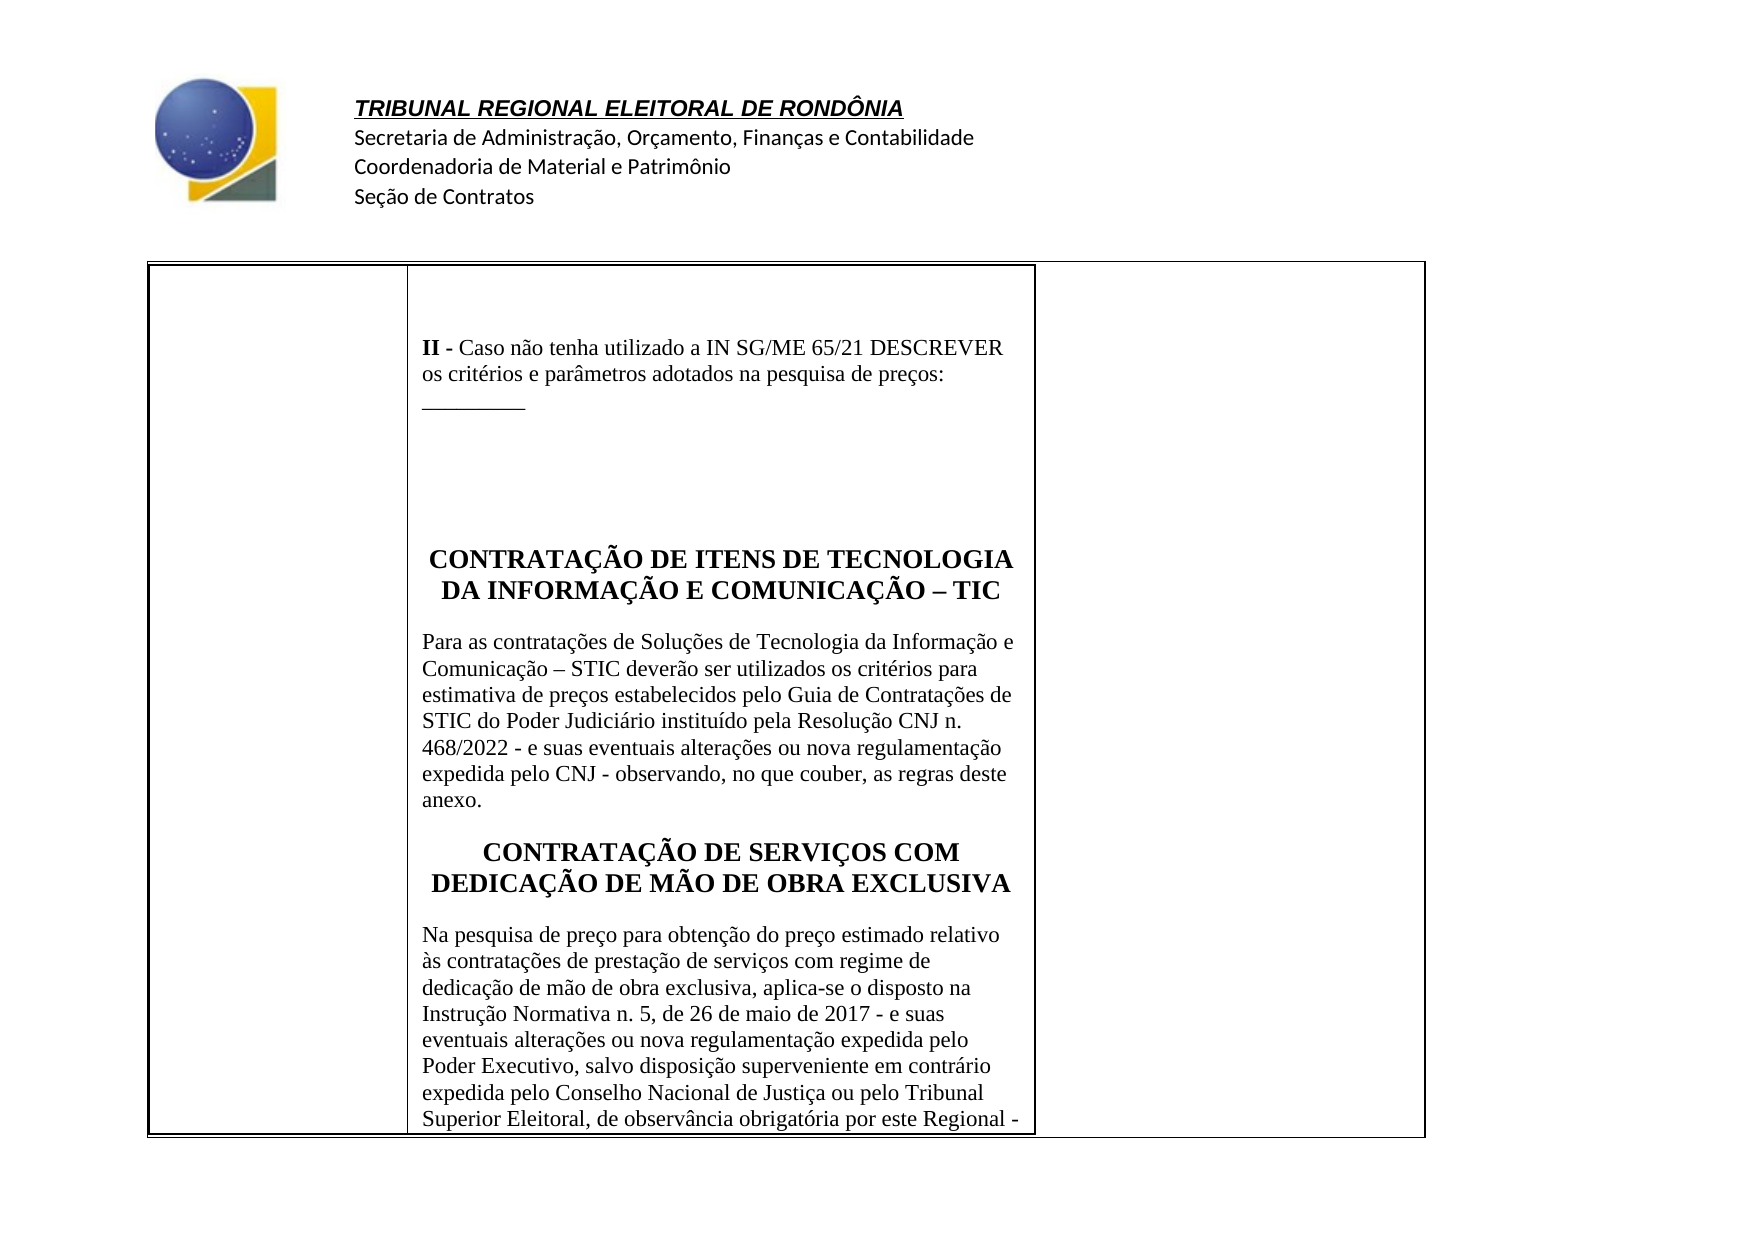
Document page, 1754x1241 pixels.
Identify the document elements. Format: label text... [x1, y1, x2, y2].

table_cell [150, 266, 407, 1133]
table_cell II - Caso não tenha utilizado a IN SG/ME 65/21 DESCREVER os critérios e parâmetros adotados na pesquisa de preços: _________ CONTRATAÇÃO DE ITENS DE TECNOLOGIA DA INFORMAÇÃO E COMUNICAÇÃO – TIC Para as contratações de Soluções de Tecnologia da Informação e Comunicação – STIC deverão ser utilizados os critérios para estimativa de preços estabelecidos pelo Guia de Contratações de STIC do Poder Judiciário instituído pela Resolução CNJ n. 468/2022 - e suas eventuais alterações ou nova regulamentação expedida pelo CNJ - observando, no que couber, as regras deste anexo. CONTRATAÇÃO DE SERVIÇOS COM DEDICAÇÃO DE MÃO DE OBRA EXCLUSIVA Na pesquisa de preço para obtenção do preço estimado relativo às contratações de prestação de serviços com regime de dedicação de mão de obra exclusiva, aplica-se o disposto na Instrução Normativa n. 5, de 26 de maio de 2017 - e suas eventuais alterações ou nova regulamentação expedida pelo Poder Executivo, salvo disposição superveniente em contrário expedida pelo Conselho Nacional de Justiça ou pelo Tribunal Superior Eleitoral, de observância obrigatória por este Regional [408, 266, 1034, 1133]
table_header [148, 262, 1424, 1137]
